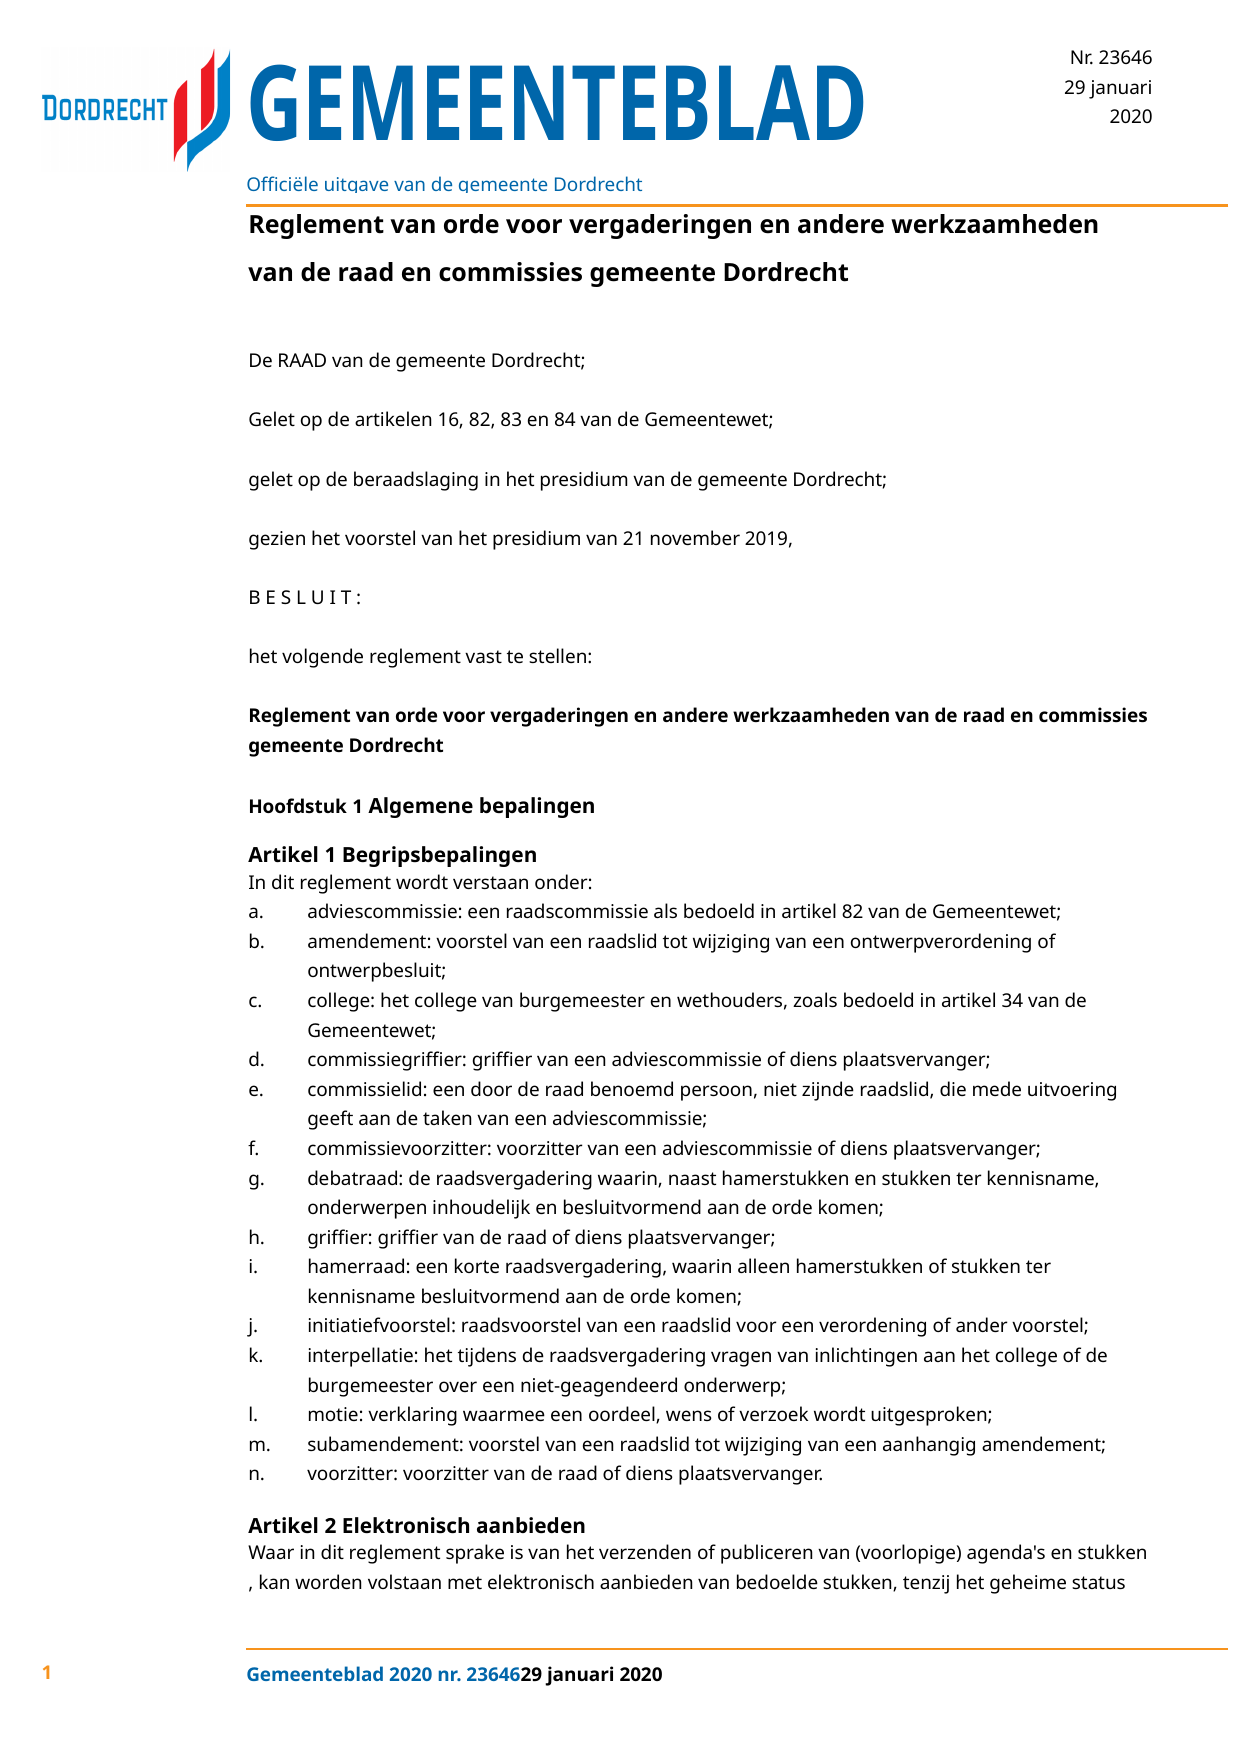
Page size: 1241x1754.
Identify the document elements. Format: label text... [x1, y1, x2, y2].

text De RAAD van de gemeente Dordrecht; [248, 347, 1152, 373]
text Artikel 2 Elektronisch aanbieden [248, 1511, 1152, 1539]
list adviescommissie: een raadscommissie als bedoeld in artikel 82 van de Gemeentewet; [248, 898, 1152, 924]
list subamendement: voorstel van een raadslid tot wijziging van een aanhangig amendement; [248, 1431, 1152, 1457]
text Reglement van orde voor vergaderingen en andere werkzaamheden van de raad en commissies gemeente Dordrecht [248, 702, 1152, 758]
text Reglement van orde voor vergaderingen en andere werkzaamheden van de raad en commissies gemeente Dordrecht [248, 207, 1152, 288]
text Gelet op de artikelen 16, 82, 83 en 84 van de Gemeentewet; [248, 407, 1152, 432]
picture [41, 47, 231, 172]
list hamerraad: een korte raadsvergadering, waarin alleen hamerstukken of stukken ter kennisname besluitvormend aan de orde komen; [248, 1253, 1152, 1309]
text het volgende reglement vast te stellen: [248, 643, 1152, 669]
list commissielid: een door de raad benoemd persoon, niet zijnde raadslid, die mede uitvoering geeft aan de taken van een adviescommissie; [248, 1076, 1152, 1131]
text gezien het voorstel van het presidium van 21 november 2019, [248, 525, 1152, 551]
list motie: verklaring waarmee een oordeel, wens of verzoek wordt uitgesproken; [248, 1401, 1152, 1427]
list initiatiefvoorstel: raadsvoorstel van een raadslid voor een verordening of ander voorstel; [248, 1313, 1152, 1338]
list interpellatie: het tijdens de raadsvergadering vragen van inlichtingen aan het college of de burgemeester over een niet-geagendeerd onderwerp; [248, 1342, 1152, 1398]
text In dit reglement wordt verstaan onder: [248, 869, 1152, 895]
list voorzitter: voorzitter van de raad of diens plaatsvervanger. [248, 1461, 1152, 1486]
text Waar in dit reglement sprake is van het verzenden of publiceren van (voorlopige) agenda's en stukken , kan worden volstaan met elektronisch aanbieden van bedoelde stukken, tenzij het geheime status [248, 1539, 1152, 1595]
list commissiegriffier: griffier van een adviescommissie of diens plaatsvervanger; [248, 1046, 1152, 1072]
list commissievoorzitter: voorzitter van een adviescommissie of diens plaatsvervanger; [248, 1135, 1152, 1161]
text Hoofdstuk 1 Algemene bepalingen [248, 791, 1152, 820]
list amendement: voorstel van een raadslid tot wijziging van een ontwerpverordening of ontwerpbesluit; [248, 928, 1152, 983]
text gelet op de beraadslaging in het presidium van de gemeente Dordrecht; [248, 466, 1152, 492]
text Artikel 1 Begripsbepalingen [248, 841, 1152, 869]
list griffier: griffier van de raad of diens plaatsvervanger; [248, 1224, 1152, 1250]
list debatraad: de raadsvergadering waarin, naast hamerstukken en stukken ter kennisname, onderwerpen inhoudelijk en besluitvormend aan de orde komen; [248, 1165, 1152, 1220]
text B E S L U I T : [248, 584, 1152, 610]
list college: het college van burgemeester en wethouders, zoals bedoeld in artikel 34 van de Gemeentewet; [248, 987, 1152, 1043]
